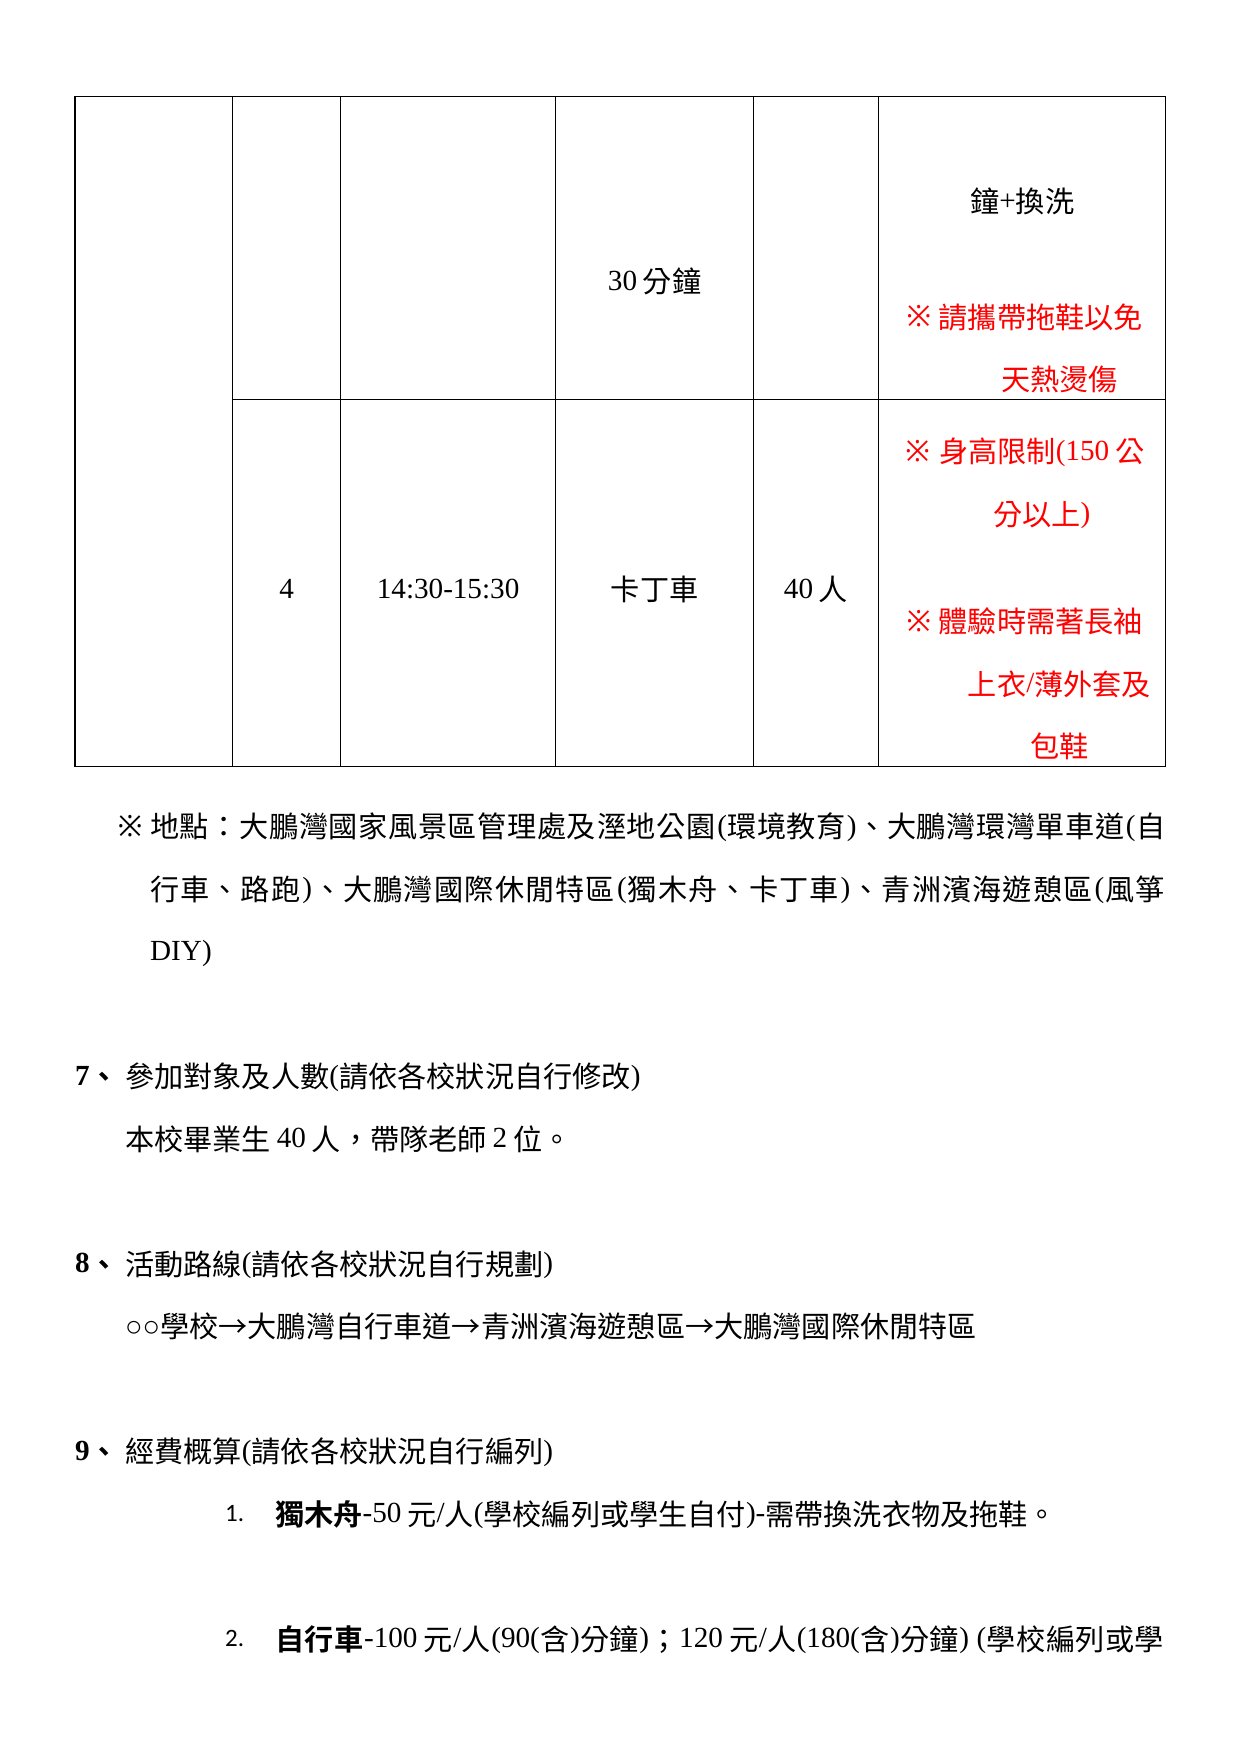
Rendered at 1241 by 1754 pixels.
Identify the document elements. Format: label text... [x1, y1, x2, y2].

list 自行車-100元/人(90(含)分鐘)；120元/人(180(含)分鐘) (學校編列或學 [225, 1596, 1165, 1658]
list 獨木舟-50元/人(學校編列或學生自付)-需帶換洗衣物及拖鞋。 [225, 1471, 1165, 1533]
table_cell 卡丁車 [556, 400, 753, 766]
table_cell 30分鐘 [556, 97, 753, 399]
text 本校畢業生40人，帶隊老師2位。 [125, 1096, 1165, 1158]
table_cell 14:30-15:30 [341, 400, 555, 766]
text ○○學校→大鵬灣自行車道→青洲濱海遊憩區→大鵬灣國際休閒特區 [125, 1283, 1165, 1346]
table_cell 安全教學+體驗30分鐘+換洗 請攜帶拖鞋以免天熱燙傷 [879, 97, 1165, 399]
table_cell 4 [233, 400, 340, 766]
table_cell [76, 97, 232, 766]
list 經費概算(請依各校狀況自行編列) [75, 1408, 1165, 1471]
table_cell [754, 97, 878, 399]
table_cell [233, 97, 340, 399]
table_cell 40人 [754, 400, 878, 766]
list 參加對象及人數(請依各校狀況自行修改) [75, 1033, 1165, 1096]
list 地點：大鵬灣國家風景區管理處及溼地公園(環境教育)、大鵬灣環灣單車道(自行車、路跑)、大鵬灣國際休閒特區(獨木舟、卡丁車)、青洲濱海遊憩區(風箏DIY) [112, 783, 1165, 971]
table_cell [341, 97, 555, 399]
list 活動路線(請依各校狀況自行規劃) [75, 1221, 1165, 1283]
table_cell 身高限制(150公分以上) 體驗時需著長袖上衣/薄外套及包鞋 [879, 400, 1165, 766]
